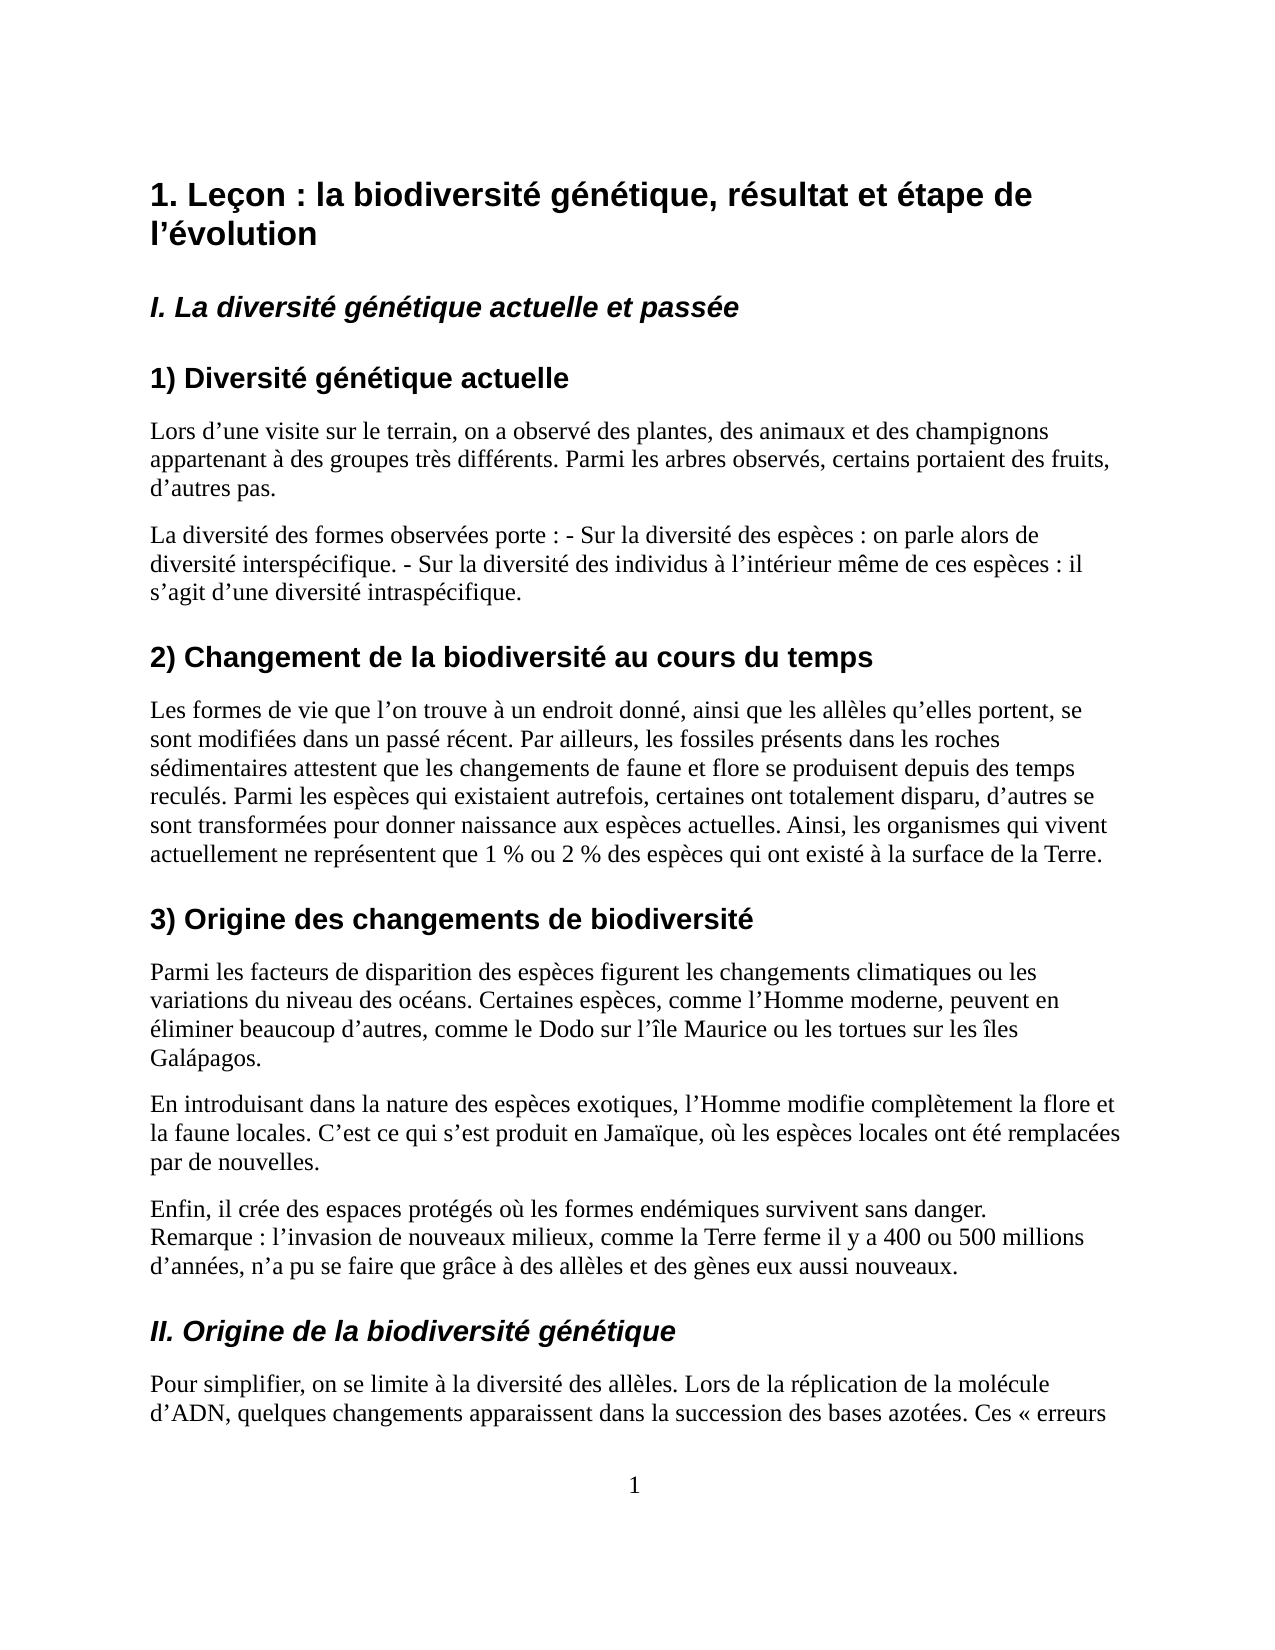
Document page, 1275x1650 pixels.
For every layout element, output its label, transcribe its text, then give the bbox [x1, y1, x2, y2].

subtitle I. La diversité génétique actuelle et passée [150, 290, 1125, 323]
subtitle 1) Diversité génétique actuelle [150, 361, 1125, 394]
subtitle 3) Origine des changements de biodiversité [150, 902, 1125, 935]
text Pour simplifier, on se limite à la diversité des allèles. Lors de la réplication de la molécule d’ADN, quelques changements apparaissent dans la succession des bases azotées. Ces « erreurs [150, 1369, 1125, 1426]
text Parmi les facteurs de disparition des espèces figurent les changements climatiques ou les variations du niveau des océans. Certaines espèces, comme l’Homme moderne, peuvent en éliminer beaucoup d’autres, comme le Dodo sur l’île Maurice ou les tortues sur les îles Galápagos. [150, 957, 1125, 1072]
subtitle II. Origine de la biodiversité génétique [150, 1314, 1125, 1347]
text Lors d’une visite sur le terrain, on a observé des plantes, des animaux et des champignons appartenant à des groupes très différents. Parmi les arbres observés, certains portaient des fruits, d’autres pas. [150, 416, 1125, 502]
text La diversité des formes observées porte : - Sur la diversité des espèces : on parle alors de diversité interspécifique. - Sur la diversité des individus à l’intérieur même de ces espèces : il s’agit d’une diversité intraspécifique. [150, 520, 1125, 606]
subtitle 1. Leçon : la biodiversité génétique, résultat et étape de l’évolution [150, 175, 1125, 252]
text Les formes de vie que l’on trouve à un endroit donné, ainsi que les allèles qu’elles portent, se sont modifiées dans un passé récent. Par ailleurs, les fossiles présents dans les roches sédimentaires attestent que les changements de faune et flore se produisent depuis des temps reculés. Parmi les espèces qui existaient autrefois, certaines ont totalement disparu, d’autres se sont transformées pour donner naissance aux espèces actuelles. Ainsi, les organismes qui vivent actuellement ne représentent que 1 % ou 2 % des espèces qui ont existé à la surface de la Terre. [150, 695, 1125, 868]
text En introduisant dans la nature des espèces exotiques, l’Homme modifie complètement la flore et la faune locales. C’est ce qui s’est produit en Jamaïque, où les espèces locales ont été remplacées par de nouvelles. [150, 1089, 1125, 1176]
text Enfin, il crée des espaces protégés où les formes endémiques survivent sans danger. Remarque : l’invasion de nouveaux milieux, comme la Terre ferme il y a 400 ou 500 millions d’années, n’a pu se faire que grâce à des allèles et des gènes eux aussi nouveaux. [150, 1194, 1125, 1280]
subtitle 2) Changement de la biodiversité au cours du temps [150, 640, 1125, 674]
